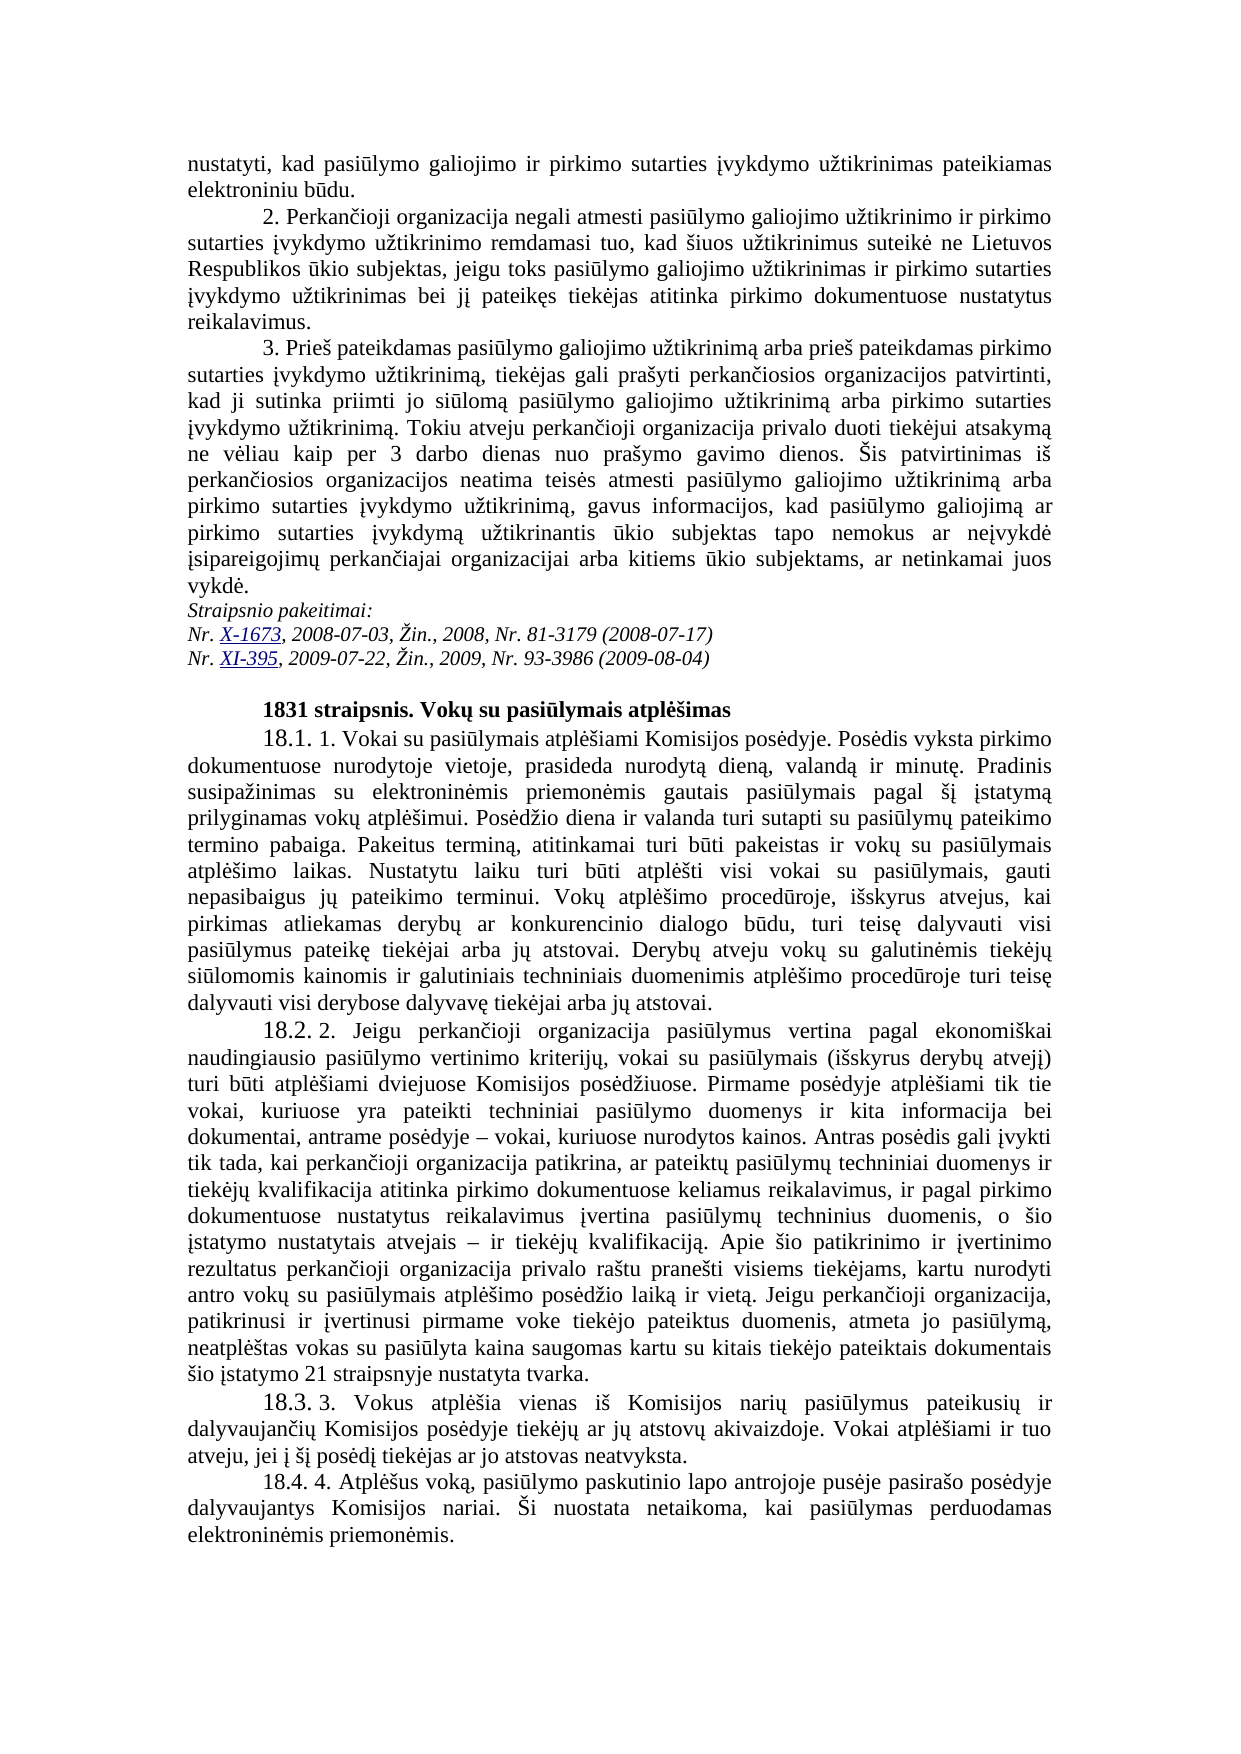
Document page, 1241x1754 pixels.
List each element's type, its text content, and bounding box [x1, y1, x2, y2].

subtitle 3. Vokus atplėšia vienas iš Komisijos narių pasiūlymus pateikusių ir dalyvaujančių Komisijos posėdyje tiekėjų ar jų atstovų akivaizdoje. Vokai atplėšiami ir tuo atveju, jei į šį posėdį tiekėjas ar jo atstovas neatvyksta. [187, 1387, 1053, 1468]
text 3. Prieš pateikdamas pasiūlymo galiojimo užtikrinimą arba prieš pateikdamas pirkimo sutarties įvykdymo užtikrinimą, tiekėjas gali prašyti perkančiosios organizacijos patvirtinti, kad ji sutinka priimti jo siūlomą pasiūlymo galiojimo užtikrinimą arba pirkimo sutarties įvykdymo užtikrinimą. Tokiu atveju perkančioji organizacija privalo duoti tiekėjui atsakymą ne vėliau kaip per 3 darbo dienas nuo prašymo gavimo dienos. Šis patvirtinimas iš perkančiosios organizacijos neatima teisės atmesti pasiūlymo galiojimo užtikrinimą arba pirkimo sutarties įvykdymo užtikrinimą, gavus informacijos, kad pasiūlymo galiojimą ar pirkimo sutarties įvykdymą užtikrinantis ūkio subjektas tapo nemokus ar neįvykdė įsipareigojimų perkančiajai organizacijai arba kitiems ūkio subjektams, ar netinkamai juos vykdė. [187, 334, 1053, 598]
subtitle 4. Atplėšus voką, pasiūlymo paskutinio lapo antrojoje pusėje pasirašo posėdyje dalyvaujantys Komisijos nariai. Ši nuostata netaikoma, kai pasiūlymas perduodamas elektroninėmis priemonėmis. [187, 1468, 1053, 1547]
text Nr. X-1673, 2008-07-03, Žin., 2008, Nr. 81-3179 (2008-07-17) [187, 622, 1053, 646]
text Nr. XI-395, 2009-07-22, Žin., 2009, Nr. 93-3986 (2009-08-04) [187, 646, 1053, 670]
text Straipsnio pakeitimai: [187, 598, 1053, 622]
subtitle 31 straipsnis. Vokų su pasiūlymais atplėšimas [187, 697, 1053, 723]
subtitle 2. Jeigu perkančioji organizacija pasiūlymus vertina pagal ekonomiškai naudingiausio pasiūlymo vertinimo kriterijų, vokai su pasiūlymais (išskyrus derybų atvejį) turi būti atplėšiami dviejuose Komisijos posėdžiuose. Pirmame posėdyje atplėšiami tik tie vokai, kuriuose yra pateikti techniniai pasiūlymo duomenys ir kita informacija bei dokumentai, antrame posėdyje – vokai, kuriuose nurodytos kainos. Antras posėdis gali įvykti tik tada, kai perkančioji organizacija patikrina, ar pateiktų pasiūlymų techniniai duomenys ir tiekėjų kvalifikacija atitinka pirkimo dokumentuose keliamus reikalavimus, ir pagal pirkimo dokumentuose nustatytus reikalavimus įvertina pasiūlymų techninius duomenis, o šio įstatymo nustatytais atvejais – ir tiekėjų kvalifikaciją. Apie šio patikrinimo ir įvertinimo rezultatus perkančioji organizacija privalo raštu pranešti visiems tiekėjams, kartu nurodyti antro vokų su pasiūlymais atplėšimo posėdžio laiką ir vietą. Jeigu perkančioji organizacija, patikrinusi ir įvertinusi pirmame voke tiekėjo pateiktus duomenis, atmeta jo pasiūlymą, neatplėštas vokas su pasiūlyta kaina saugomas kartu su kitais tiekėjo pateiktais dokumentais šio įstatymo 21 straipsnyje nustatyta tvarka. [187, 1015, 1053, 1387]
subtitle nustatyti, kad pasiūlymo galiojimo ir pirkimo sutarties įvykdymo užtikrinimas pateikiamas elektroniniu būdu. [187, 150, 1053, 203]
text 2. Perkančioji organizacija negali atmesti pasiūlymo galiojimo užtikrinimo ir pirkimo sutarties įvykdymo užtikrinimo remdamasi tuo, kad šiuos užtikrinimus suteikė ne Lietuvos Respublikos ūkio subjektas, jeigu toks pasiūlymo galiojimo užtikrinimas ir pirkimo sutarties įvykdymo užtikrinimas bei jį pateikęs tiekėjas atitinka pirkimo dokumentuose nustatytus reikalavimus. [187, 203, 1053, 334]
subtitle 1. Vokai su pasiūlymais atplėšiami Komisijos posėdyje. Posėdis vyksta pirkimo dokumentuose nurodytoje vietoje, prasideda nurodytą dieną, valandą ir minutę. Pradinis susipažinimas su elektroninėmis priemonėmis gautais pasiūlymais pagal šį įstatymą prilyginamas vokų atplėšimui. Posėdžio diena ir valanda turi sutapti su pasiūlymų pateikimo termino pabaiga. Pakeitus terminą, atitinkamai turi būti pakeistas ir vokų su pasiūlymais atplėšimo laikas. Nustatytu laiku turi būti atplėšti visi vokai su pasiūlymais, gauti nepasibaigus jų pateikimo terminui. Vokų atplėšimo procedūroje, išskyrus atvejus, kai pirkimas atliekamas derybų ar konkurencinio dialogo būdu, turi teisę dalyvauti visi pasiūlymus pateikę tiekėjai arba jų atstovai. Derybų atveju vokų su galutinėmis tiekėjų siūlomomis kainomis ir galutiniais techniniais duomenimis atplėšimo procedūroje turi teisę dalyvauti visi derybose dalyvavę tiekėjai arba jų atstovai. [187, 723, 1053, 1015]
